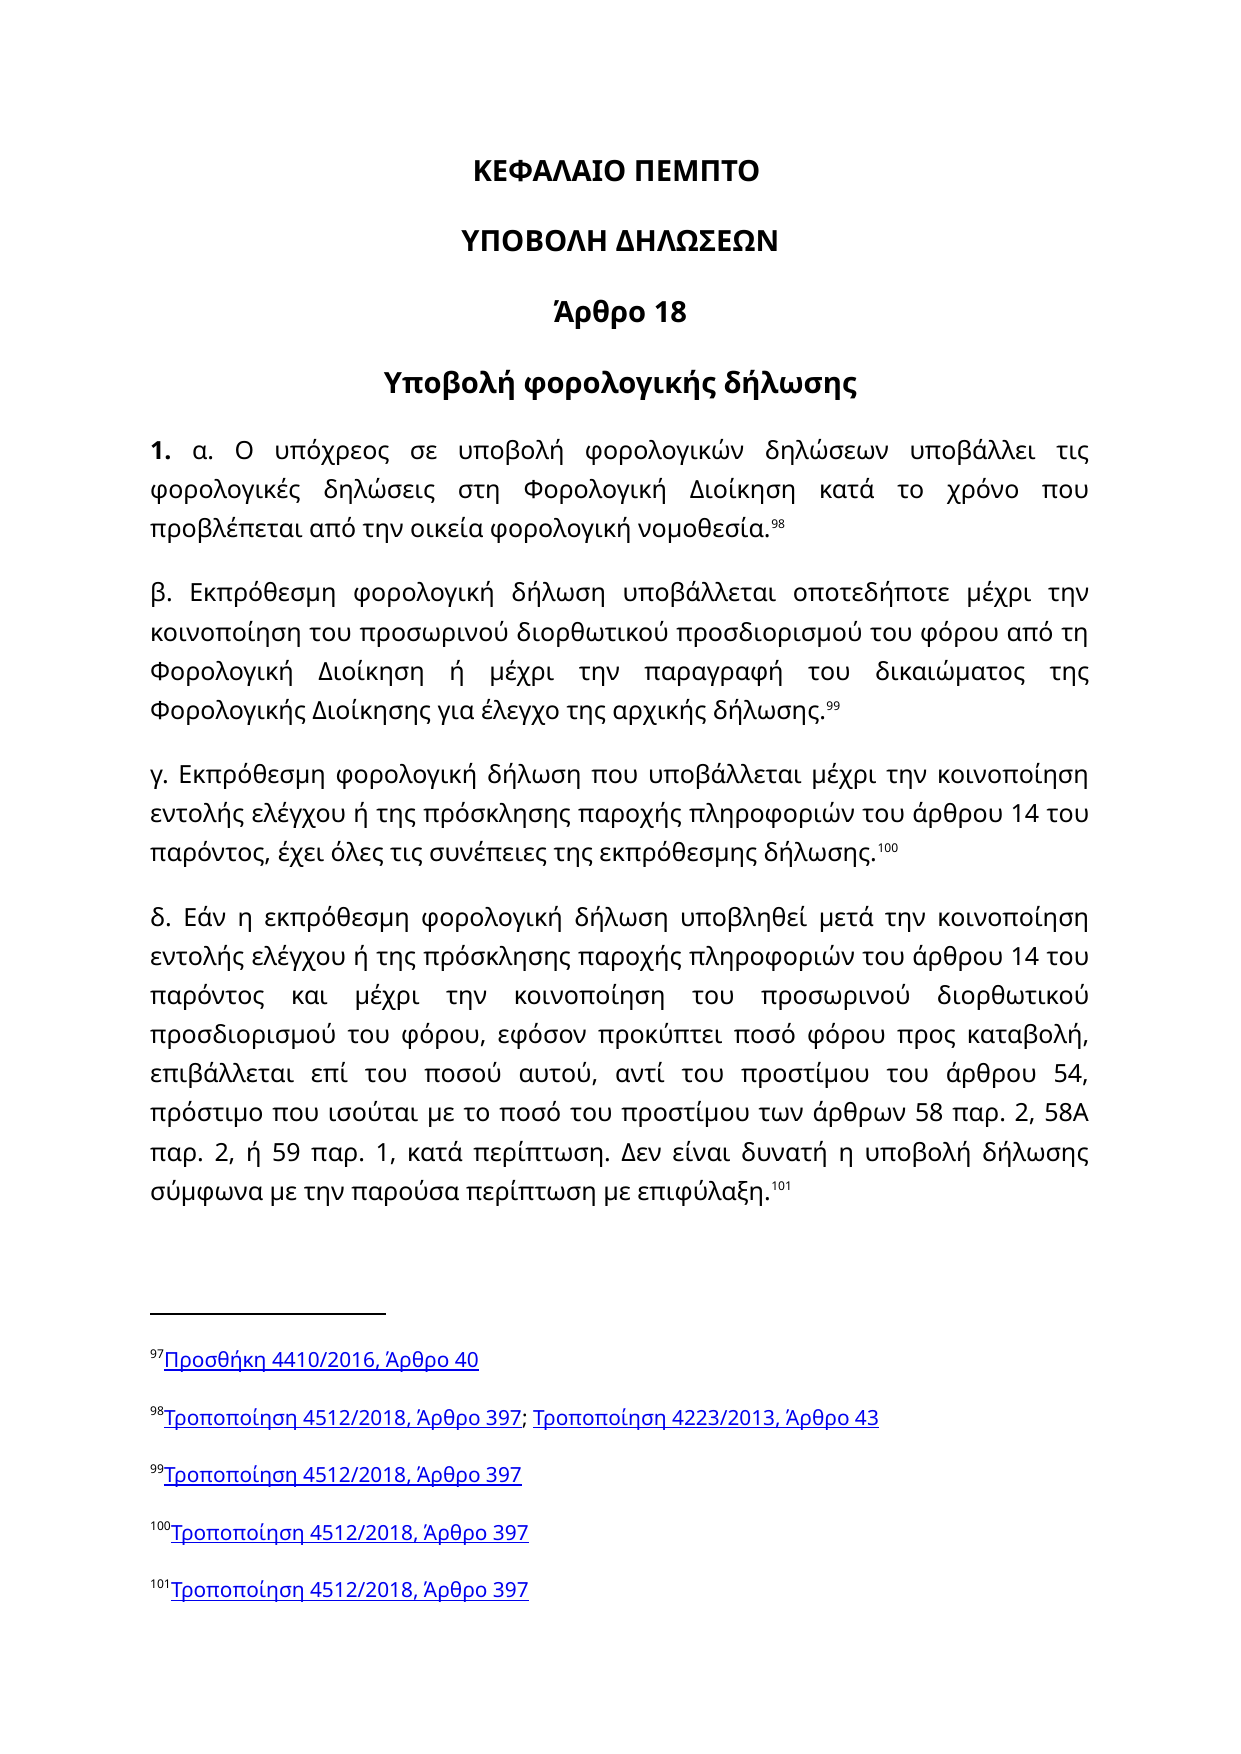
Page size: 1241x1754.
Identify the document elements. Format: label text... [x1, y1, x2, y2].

text Προσθήκη 4410/2016, Άρθρο 40 [150, 1345, 1090, 1373]
text β. Εκπρόθεσμη φορολογική δήλωση υποβάλλεται οποτεδήποτε μέχρι την κοινοποίηση του προσωρινού διορθωτικού προσδιορισμού του φόρου από τη Φορολογική Διοίκηση ή μέχρι την παραγραφή του δικαιώματος της Φορολογικής Διοίκησης για έλεγχο της αρχικής δήλωσης. [150, 575, 1090, 727]
text Τροποποίηση 4512/2018, Άρθρο 397 [150, 1518, 1090, 1546]
subtitle ΥΠΟΒΟΛΗ ΔΗΛΩΣΕΩΝ [150, 221, 1090, 260]
text γ. Εκπρόθεσμη φορολογική δήλωση που υποβάλλεται μέχρι την κοινοποίηση εντολής ελέγχου ή της πρόσκλησης παροχής πληροφοριών του άρθρου 14 του παρόντος, έχει όλες τις συνέπειες της εκπρόθεσμης δήλωσης. [150, 757, 1090, 869]
text 1. α. Ο υπόχρεος σε υποβολή φορολογικών δηλώσεων υποβάλλει τις φορολογικές δηλώσεις στη Φορολογική Διοίκηση κατά το χρόνο που προβλέπεται από την οικεία φορολογική νομοθεσία. [150, 432, 1090, 545]
text Τροποποίηση 4512/2018, Άρθρο 397 [150, 1460, 1090, 1489]
subtitle Άρθρο 18 [150, 291, 1090, 331]
text δ. Εάν η εκπρόθεσμη φορολογική δήλωση υποβληθεί μετά την κοινοποίηση εντολής ελέγχου ή της πρόσκλησης παροχής πληροφοριών του άρθρου 14 του παρόντος και μέχρι την κοινοποίηση του προσωρινού διορθωτικού προσδιορισμού του φόρου, εφόσον προκύπτει ποσό φόρου προς καταβολή, επιβάλλεται επί του ποσού αυτού, αντί του προστίμου του άρθρου 54, πρόστιμο που ισούται με το ποσό του προστίμου των άρθρων 58 παρ. 2, 58Α παρ. 2, ή 59 παρ. 1, κατά περίπτωση. Δεν είναι δυνατή η υποβολή δήλωσης σύμφωνα με την παρούσα περίπτωση με επιφύλαξη. [150, 899, 1090, 1207]
subtitle ΚΕΦΑΛΑΙΟ ΠΕΜΠΤΟ [150, 150, 1090, 190]
text Τροποποίηση 4512/2018, Άρθρο 397; Τροποποίηση 4223/2013, Άρθρο 43 [150, 1403, 1090, 1431]
subtitle Υποβολή φορολογικής δήλωσης [150, 362, 1090, 402]
text Τροποποίηση 4512/2018, Άρθρο 397 [150, 1576, 1090, 1604]
